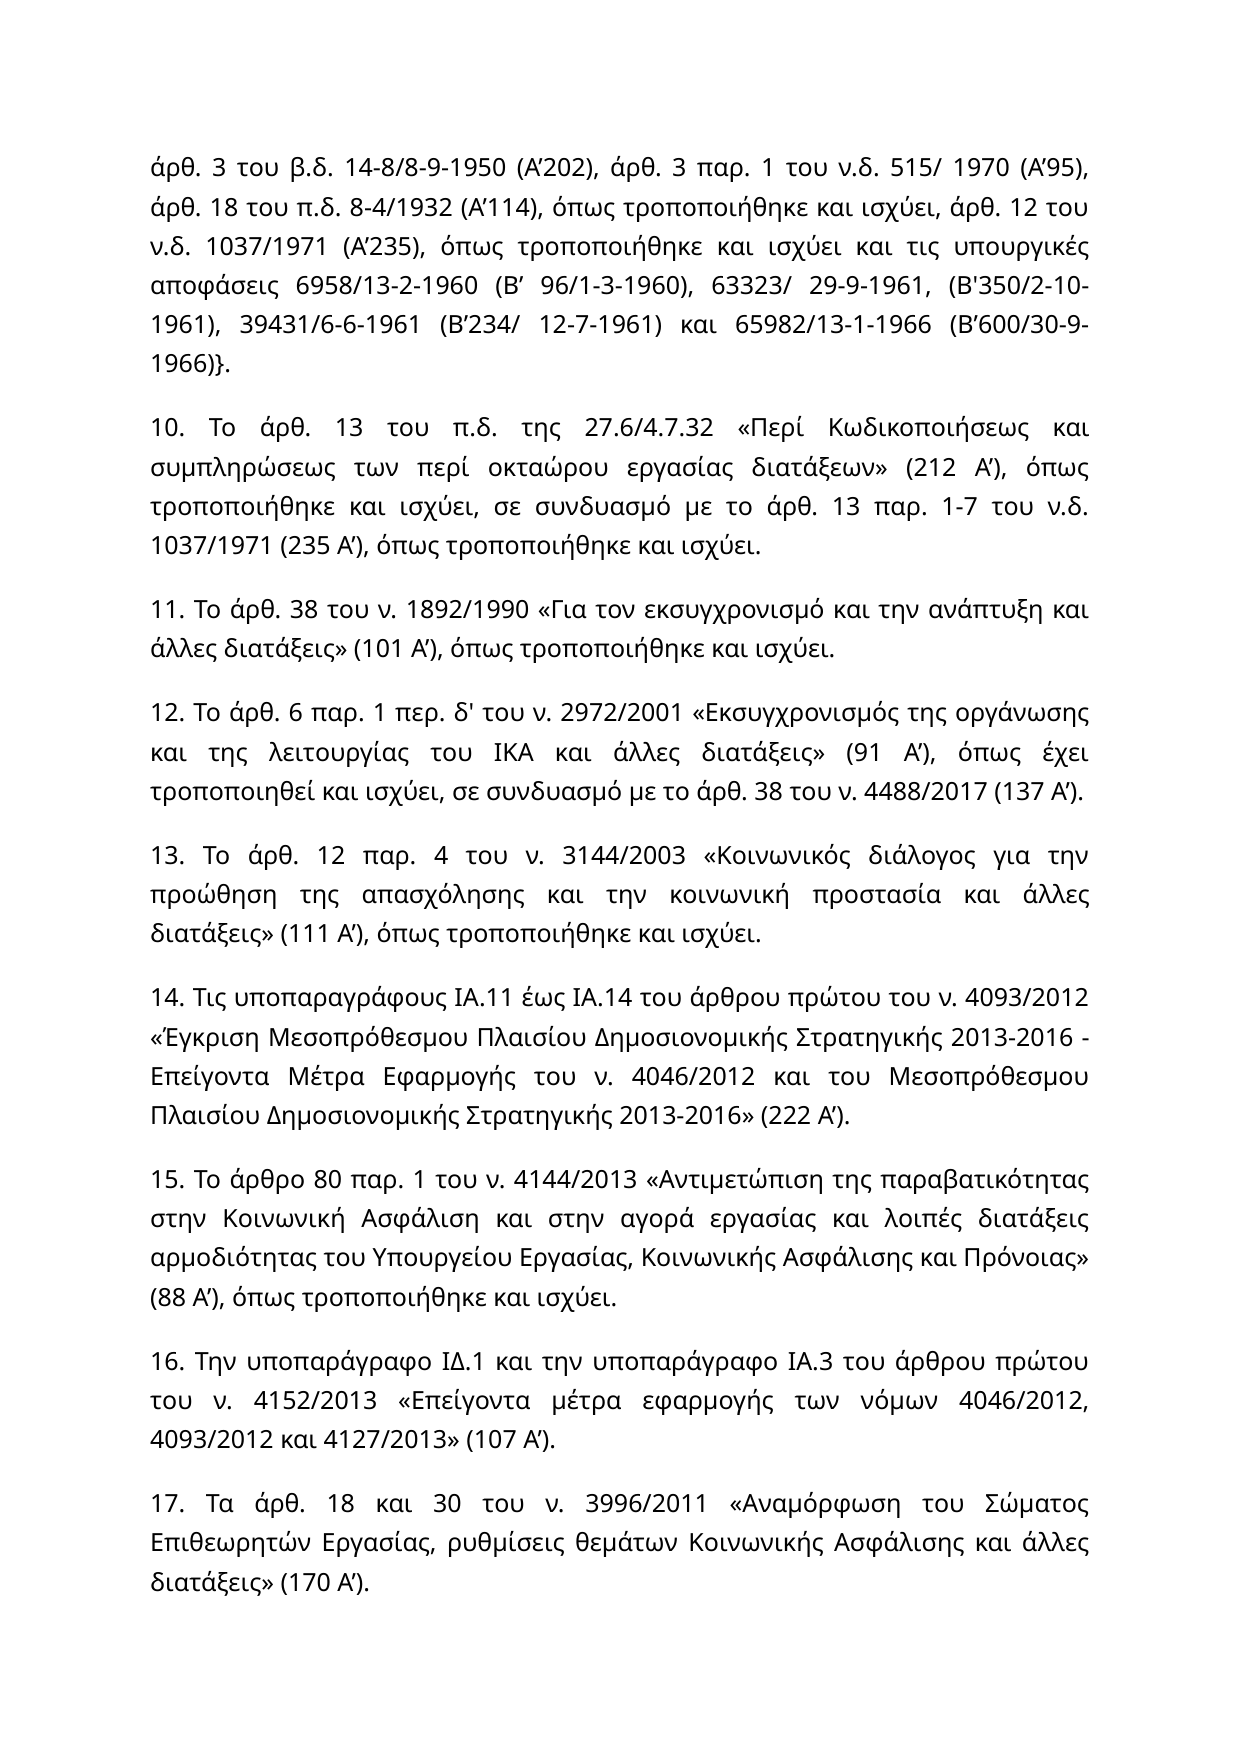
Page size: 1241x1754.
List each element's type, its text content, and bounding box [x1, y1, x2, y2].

text άρθ. 3 του β.δ. 14-8/8-9-1950 (Α’202), άρθ. 3 παρ. 1 του ν.δ. 515/ 1970 (Α’95), άρθ. 18 του π.δ. 8-4/1932 (Α’114), όπως τροποποιήθηκε και ισχύει, άρθ. 12 του ν.δ. 1037/1971 (Α’235), όπως τροποποιήθηκε και ισχύει και τις υπουργικές αποφάσεις 6958/13-2-1960 (Β’ 96/1-3-1960), 63323/ 29-9-1961, (Β'350/2-10-1961), 39431/6-6-1961 (Β’234/ 12-7-1961) και 65982/13-1-1966 (Β’600/30-9-1966)}. [150, 150, 1090, 380]
text 11. Το άρθ. 38 του ν. 1892/1990 «Για τον εκσυγχρονισμό και την ανάπτυξη και άλλες διατάξεις» (101 Α’), όπως τροποποιήθηκε και ισχύει. [150, 592, 1090, 665]
text 12. Το άρθ. 6 παρ. 1 περ. δ' του ν. 2972/2001 «Εκσυγχρονισμός της οργάνωσης και της λειτουργίας του ΙΚΑ και άλλες διατάξεις» (91 Α’), όπως έχει τροποποιηθεί και ισχύει, σε συνδυασμό με το άρθ. 38 του ν. 4488/2017 (137 Α’). [150, 695, 1090, 807]
text 13. Το άρθ. 12 παρ. 4 του ν. 3144/2003 «Κοινωνικός διάλογος για την προώθηση της απασχόλησης και την κοινωνική προστασία και άλλες διατάξεις» (111 Α’), όπως τροποποιήθηκε και ισχύει. [150, 837, 1090, 950]
text 17. Τα άρθ. 18 και 30 του ν. 3996/2011 «Αναμόρφωση του Σώματος Επιθεωρητών Εργασίας, ρυθμίσεις θεμάτων Κοινωνικής Ασφάλισης και άλλες διατάξεις» (170 Α’). [150, 1486, 1090, 1598]
text 14. Τις υποπαραγράφους ΙΑ.11 έως ΙΑ.14 του άρθρου πρώτου του ν. 4093/2012 «Έγκριση Μεσοπρόθεσμου Πλαισίου Δημοσιονομικής Στρατηγικής 2013-2016 - Επείγοντα Μέτρα Εφαρμογής του ν. 4046/2012 και του Μεσοπρόθεσμου Πλαισίου Δημοσιονομικής Στρατηγικής 2013-2016» (222 Α’). [150, 980, 1090, 1132]
text 15. Το άρθρο 80 παρ. 1 του ν. 4144/2013 «Αντιμετώπιση της παραβατικότητας στην Κοινωνική Ασφάλιση και στην αγορά εργασίας και λοιπές διατάξεις αρμοδιότητας του Υπουργείου Εργασίας, Κοινωνικής Ασφάλισης και Πρόνοιας» (88 Α’), όπως τροποποιήθηκε και ισχύει. [150, 1162, 1090, 1313]
text 16. Την υποπαράγραφο ΙΔ.1 και την υποπαράγραφο ΙΑ.3 του άρθρου πρώτου του ν. 4152/2013 «Επείγοντα μέτρα εφαρμογής των νόμων 4046/2012, 4093/2012 και 4127/2013» (107 Α’). [150, 1343, 1090, 1456]
text 10. Το άρθ. 13 του π.δ. της 27.6/4.7.32 «Περί Κωδικοποιήσεως και συμπληρώσεως των περί οκταώρου εργασίας διατάξεων» (212 Α’), όπως τροποποιήθηκε και ισχύει, σε συνδυασμό με το άρθ. 13 παρ. 1-7 του ν.δ. 1037/1971 (235 Α’), όπως τροποποιήθηκε και ισχύει. [150, 410, 1090, 562]
